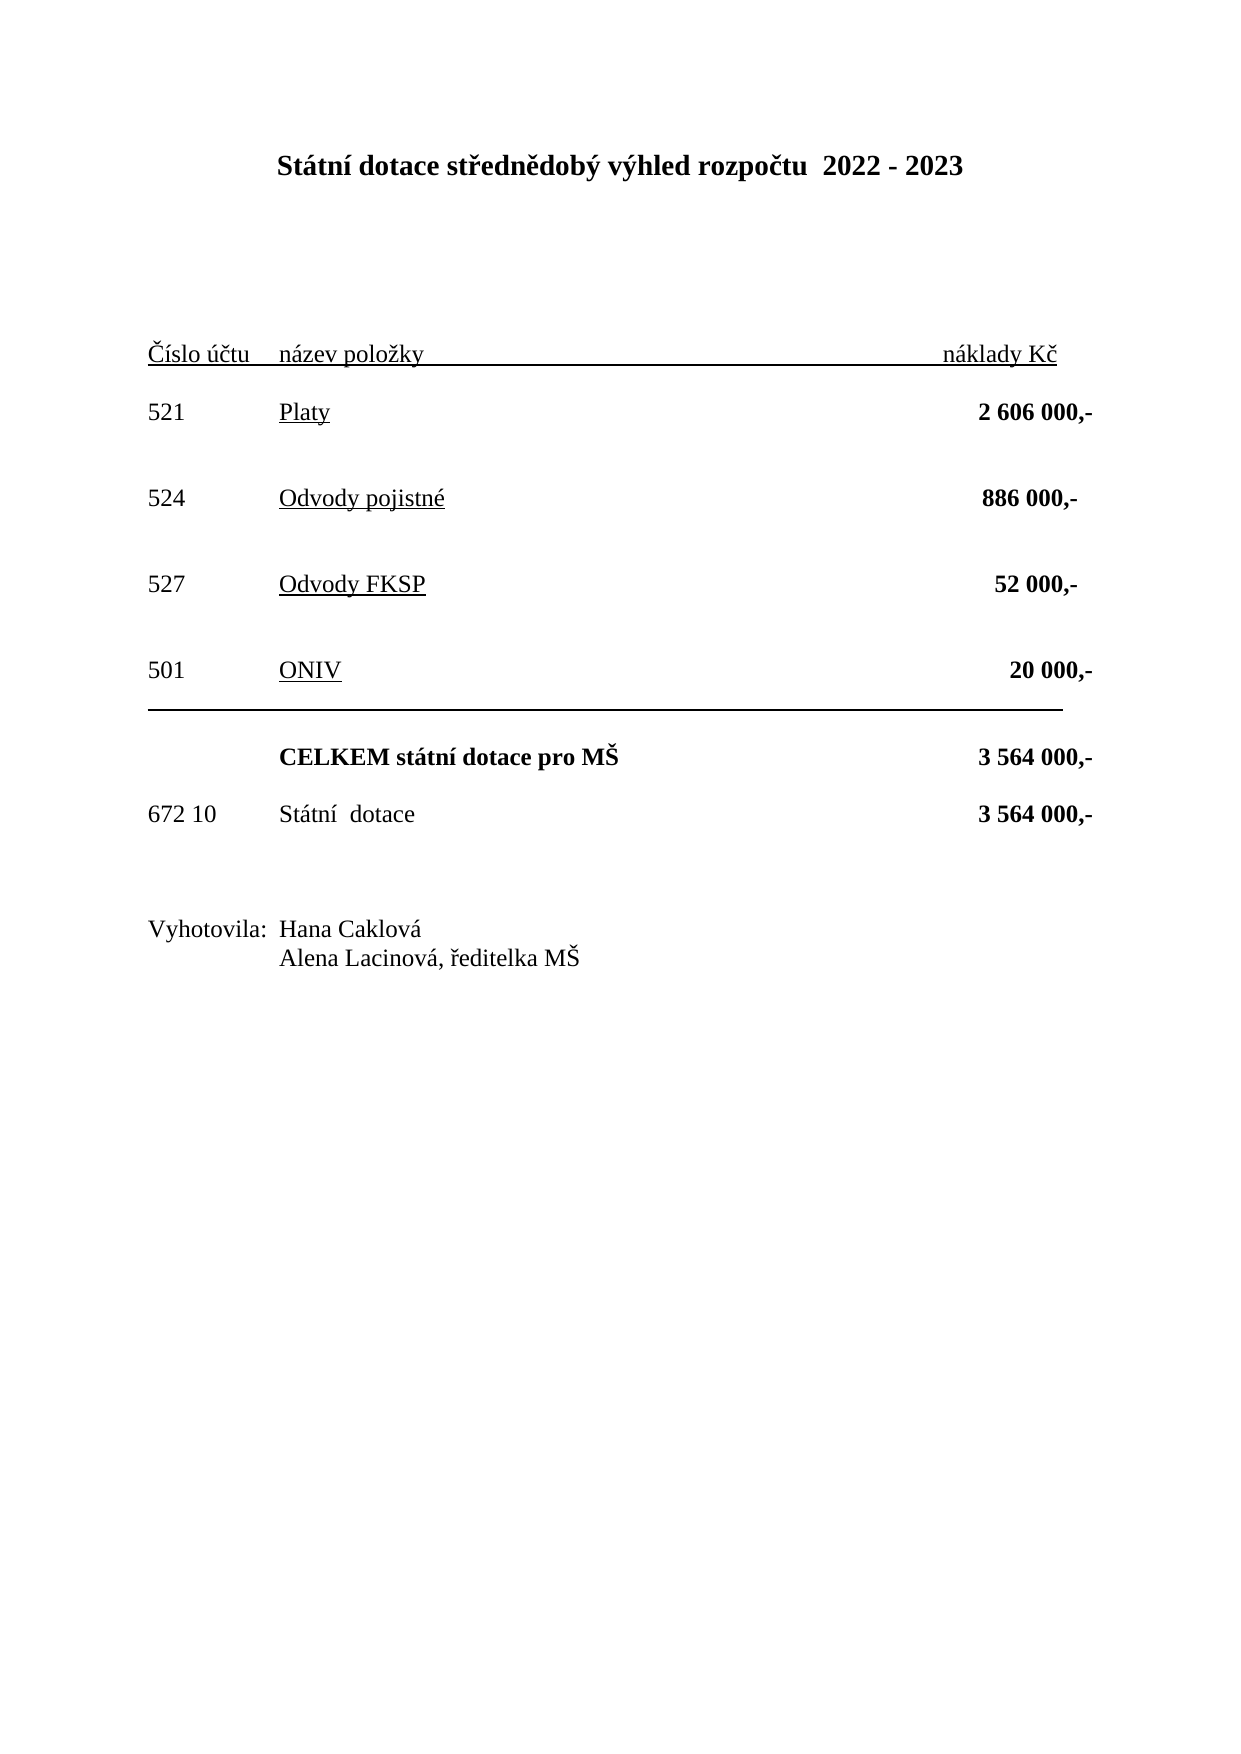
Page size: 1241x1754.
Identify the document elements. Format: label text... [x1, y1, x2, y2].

text 524 Odvody pojistné 886 000,- [148, 483, 1093, 512]
text 521 Platy 2 606 000,- [148, 397, 1093, 426]
text Číslo účtu název položky náklady Kč [148, 339, 1093, 368]
text Alena Lacinová, ředitelka MŠ [148, 943, 1093, 972]
text CELKEM státní dotace pro MŠ 3 564 000,- [148, 742, 1093, 771]
text Státní dotace střednědobý výhled rozpočtu 2022 - 2023 [148, 148, 1093, 181]
text 527 Odvody FKSP 52 000,- [148, 569, 1093, 627]
text 672 10 Státní dotace 3 564 000,- [148, 799, 1093, 828]
text Vyhotovila: Hana Caklová [148, 914, 1093, 943]
text 501 ONIV 20 000,- [148, 656, 1093, 713]
